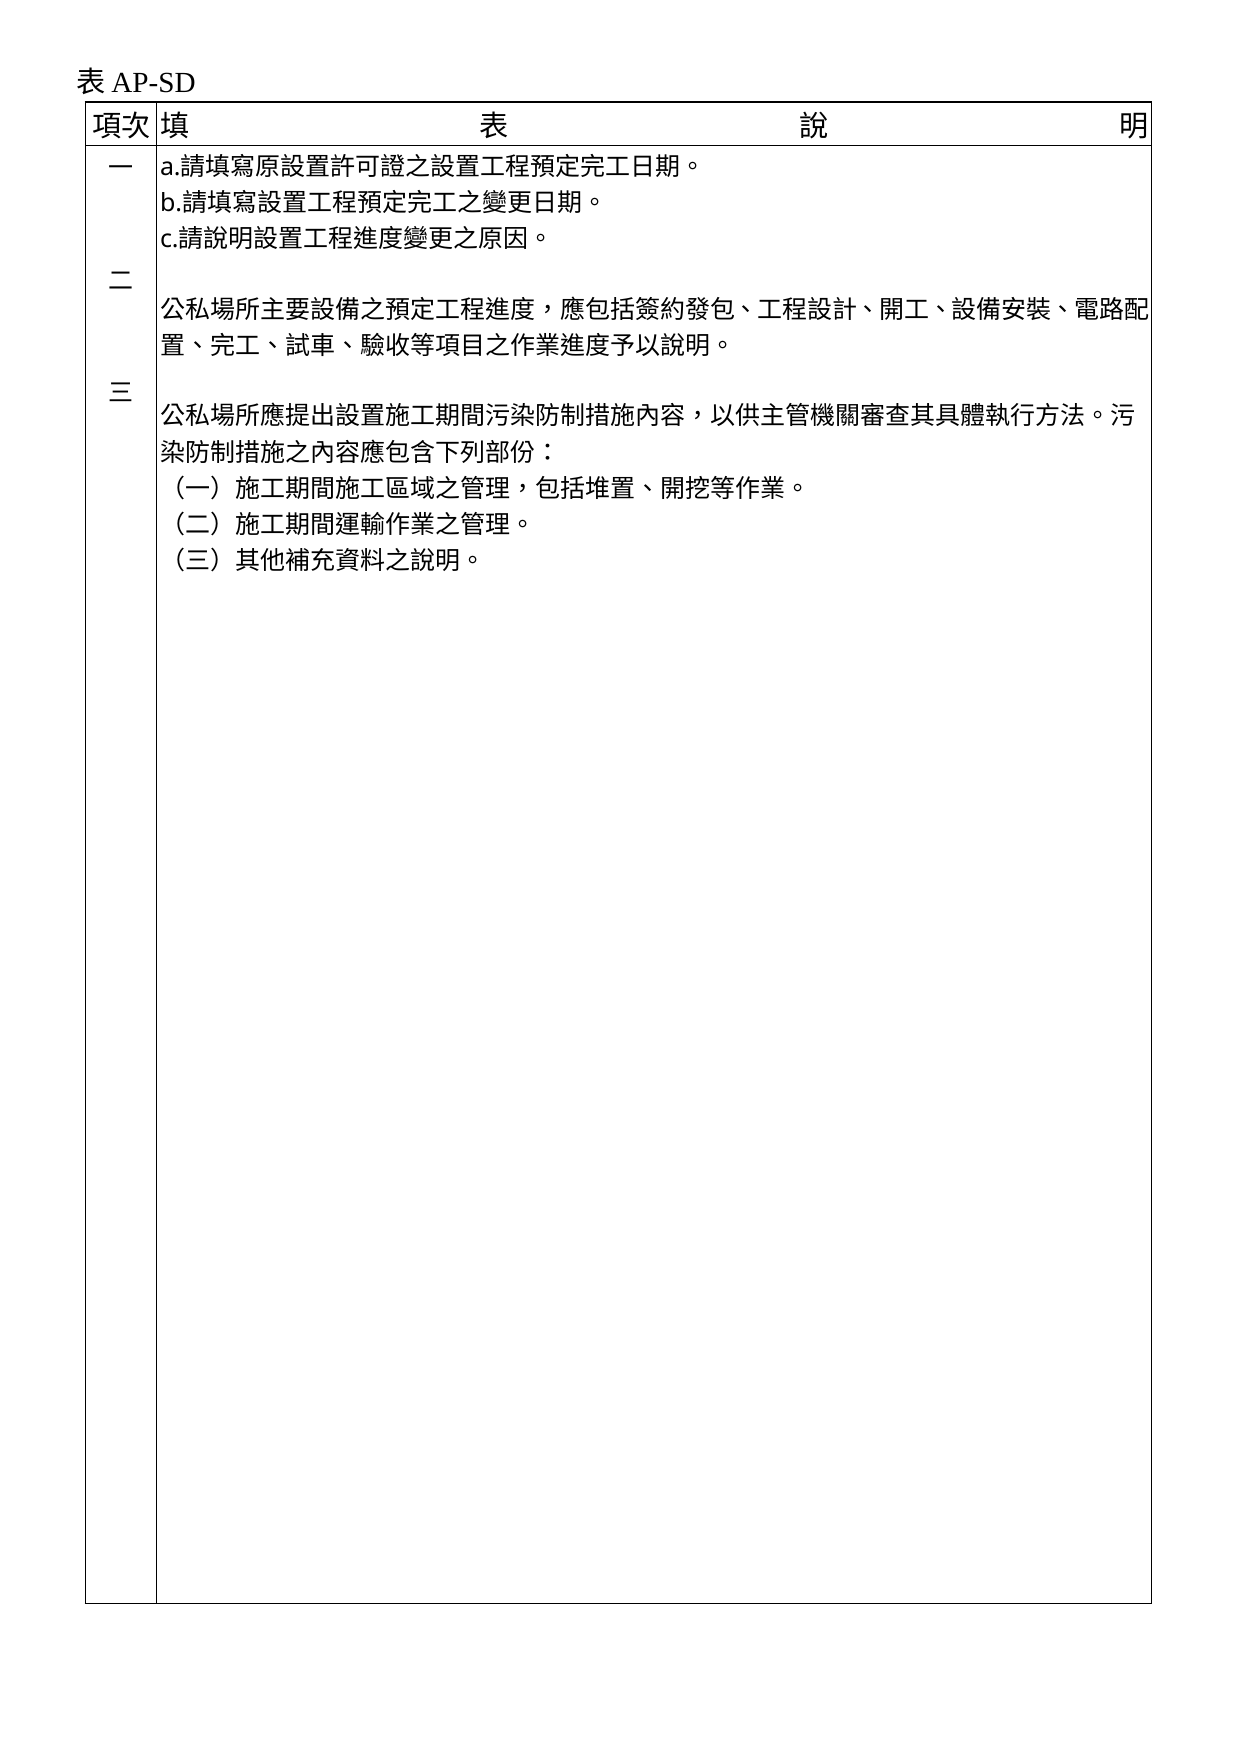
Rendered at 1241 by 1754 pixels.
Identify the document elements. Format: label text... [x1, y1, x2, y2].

table_header 項次 [86, 103, 156, 145]
table_cell a.請填寫原設置許可證之設置工程預定完工日期。 b.請填寫設置工程預定完工之變更日期。 c.請說明設置工程進度變更之原因。 公私場所主要設備之預定工程進度，應包括簽約發包、工程設計、開工、設備安裝、電路配置、完工、試車、驗收等項目之作業進度予以說明。 公私場所應提出設置施工期間污染防制措施內容，以供主管機關審查其具體執行方法。污染防制措施之內容應包含下列部份： （一）施工期間施工區域之管理，包括堆置、開挖等作業。 （二）施工期間運輸作業之管理。 （三）其他補充資料之說明。 [157, 146, 1151, 1602]
text 表AP-SD [76, 59, 1163, 101]
table_cell 一 二 三 [86, 146, 156, 1602]
table_header 填表說明 [157, 103, 1151, 145]
